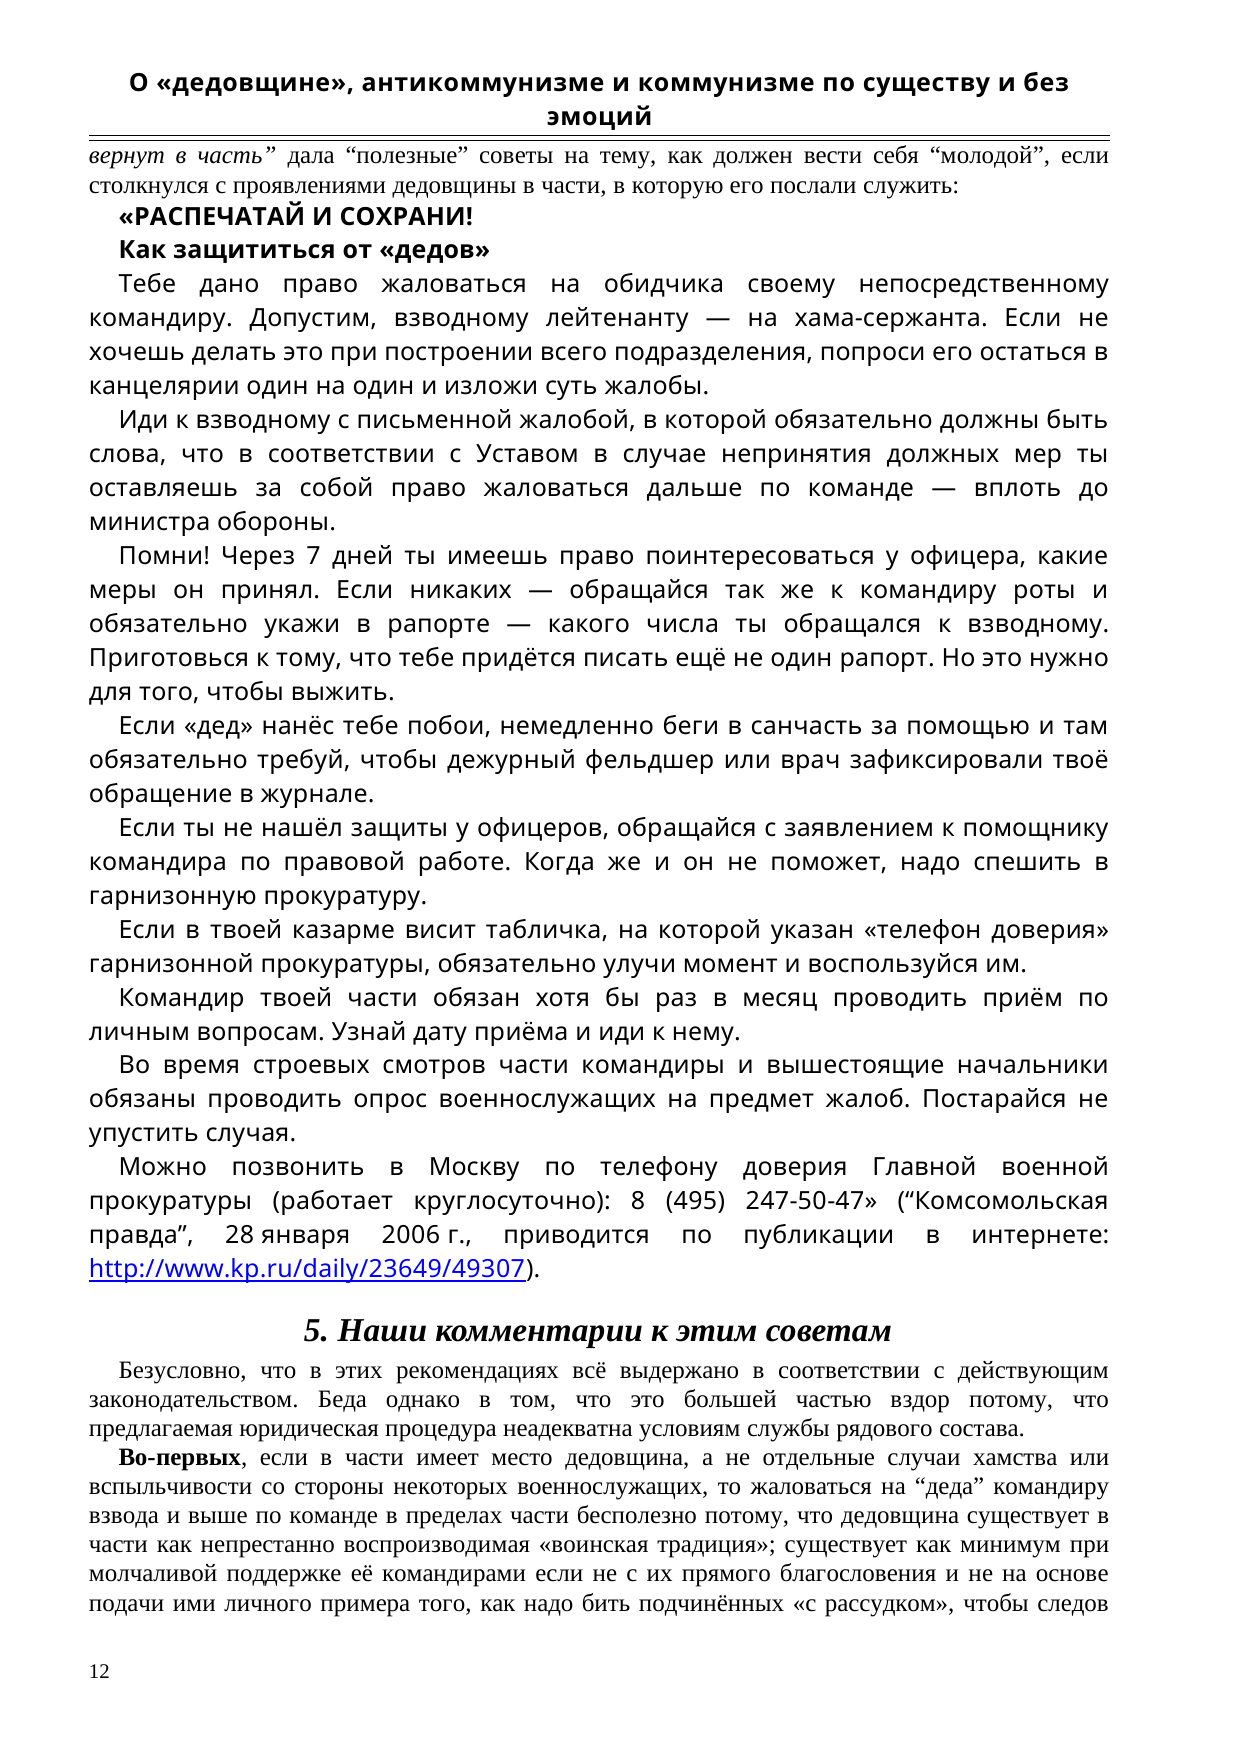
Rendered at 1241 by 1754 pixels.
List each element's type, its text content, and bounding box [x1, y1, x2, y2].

text Как защититься от «дедов» [89, 232, 1110, 266]
text Во-первых, если в части имеет место дедовщина, а не отдельные случаи хамства или вспыльчивости со стороны некоторых военнослужащих, то жаловаться на “деда” командиру взвода и выше по команде в пределах части бесполезно потому, что дедовщина существует в части как непрестанно воспроизводимая «воинская традиция»; существует как минимум при молчаливой поддержке её командирами если не с их прямого благословения и не на основе подачи ими личного примера того, как надо бить подчинённых «с рассудком», чтобы следов [89, 1442, 1110, 1616]
text Если ты не нашёл защиты у офицеров, обращайся с заявлением к помощнику командира по правовой работе. Когда же и он не поможет, надо спешить в гарнизонную прокуратуру. [89, 810, 1110, 912]
text вернут в часть” дала “полезные” советы на тему, как должен вести себя “молодой”, если столкнулся с проявлениями дедовщины в части, в которую его послали служить: [89, 141, 1110, 198]
text Можно позвонить в Москву по телефону доверия Главной военной прокуратуры (работает круглосуточно): 8 (495) 247-50-47» (“Комсомольская правда”, 28 января 2006 г., приводится по публикации в интернете: http://www.kp.ru/daily/23649/49307). [89, 1149, 1110, 1285]
text Во время строевых смотров части командиры и вышестоящие начальники обязаны проводить опрос военнослужащих на предмет жалоб. Постарайся не упустить случая. [89, 1047, 1110, 1149]
text «РАСПЕЧАТАЙ И СОХРАНИ! [89, 198, 1110, 232]
text Безусловно, что в этих рекомендациях всё выдержано в соответствии с действующим законодательством. Беда однако в том, что это большей частью вздор потому, что предлагаемая юридическая процедура неадекватна условиям службы рядового состава. [89, 1355, 1110, 1442]
subtitle 5. Наши комментарии к этим советам [89, 1310, 1110, 1349]
text Командир твоей части обязан хотя бы раз в месяц проводить приём по личным вопросам. Узнай дату приёма и иди к нему. [89, 979, 1110, 1047]
text Иди к взводному с письменной жалобой, в которой обязательно должны быть слова, что в соответствии с Уставом в случае непринятия должных мер ты оставляешь за собой право жаловаться дальше по команде — вплоть до министра обороны. [89, 402, 1110, 538]
text Помни! Через 7 дней ты имеешь право поинтересоваться у офицера, какие меры он принял. Если никаких — обращайся так же к командиру роты и обязательно укажи в рапорте — какого числа ты обращался к взводному. Приготовься к тому, что тебе придётся писать ещё не один рапорт. Но это нужно для того, чтобы выжить. [89, 538, 1110, 708]
text Тебе дано право жаловаться на обидчика своему непосредственному командиру. Допустим, взводному лейтенанту — на хама-сержанта. Если не хочешь делать это при построении всего подразделения, попроси его остаться в канцелярии один на один и изложи суть жалобы. [89, 266, 1110, 402]
text Если в твоей казарме висит табличка, на которой указан «телефон доверия» гарнизонной прокуратуры, обязательно улучи момент и воспользуйся им. [89, 912, 1110, 979]
text Если «дед» нанёс тебе побои, немедленно беги в санчасть за помощью и там обязательно требуй, чтобы дежурный фельдшер или врач зафиксировали твоё обращение в журнале. [89, 708, 1110, 810]
